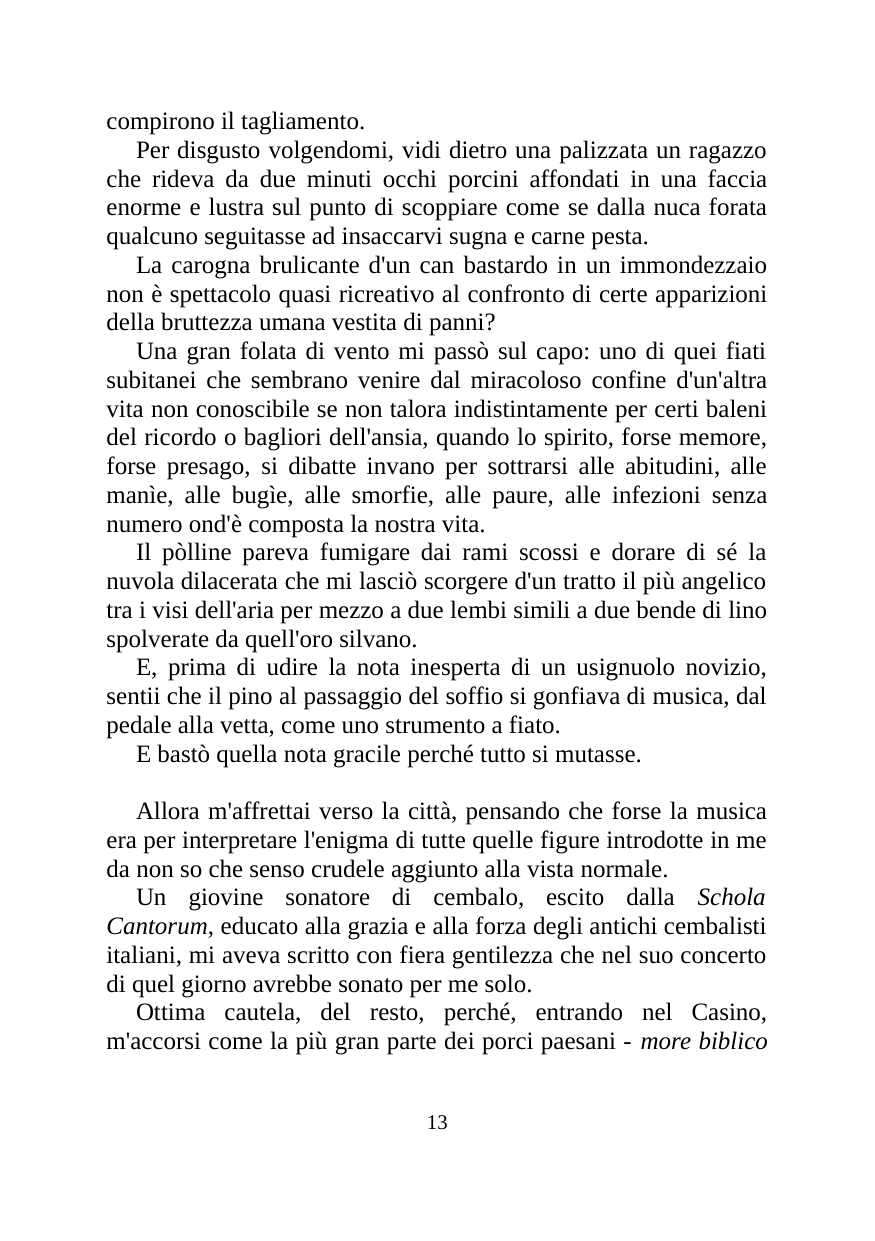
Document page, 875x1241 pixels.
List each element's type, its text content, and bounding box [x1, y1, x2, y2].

text Il pòlline pareva fumigare dai rami scossi e dorare di sé la nuvola dilacerata che mi lasciò scorgere d'un tratto il più angelico tra i visi dell'aria per mezzo a due lembi simili a due bende di lino spolverate da quell'oro silvano. [106, 537, 768, 652]
text E bastò quella nota gracile perché tutto si mutasse. [106, 739, 768, 767]
text Ottima cautela, del resto, perché, entrando nel Casino, m'accorsi come la più gran parte dei porci paesani - more biblico [106, 997, 768, 1055]
text Un giovine sonatore di cembalo, escito dalla Schola Cantorum, educato alla grazia e alla forza degli antichi cembalisti italiani, mi aveva scritto con fiera gentilezza che nel suo concerto di quel giorno avrebbe sonato per me solo. [106, 882, 768, 997]
text E, prima di udire la nota inesperta di un usignuolo novizio, sentii che il pino al passaggio del soffio si gonfiava di musica, dal pedale alla vetta, come uno strumento a fiato. [106, 652, 768, 739]
text Per disgusto volgendomi, vidi dietro una palizzata un ragazzo che rideva da due minuti occhi porcini affondati in una faccia enorme e lustra sul punto di scoppiare come se dalla nuca forata qualcuno seguitasse ad insaccarvi sugna e carne pesta. [106, 135, 768, 250]
text compirono il tagliamento. [106, 106, 768, 135]
text La carogna brulicante d'un can bastardo in un immondezzaio non è spettacolo quasi ricreativo al confronto di certe apparizioni della bruttezza umana vestita di panni? [106, 250, 768, 336]
text Allora m'affrettai verso la città, pensando che forse la musica era per interpretare l'enigma di tutte quelle figure introdotte in me da non so che senso crudele aggiunto alla vista normale. [106, 796, 768, 882]
text Una gran folata di vento mi passò sul capo: uno di quei fiati subitanei che sembrano venire dal miracoloso confine d'un'altra vita non conoscibile se non talora indistintamente per certi baleni del ricordo o bagliori dell'ansia, quando lo spirito, forse memore, forse presago, si dibatte invano per sottrarsi alle abitudini, alle manìe, alle bugìe, alle smorfie, alle paure, alle infezioni senza numero ond'è composta la nostra vita. [106, 336, 768, 537]
